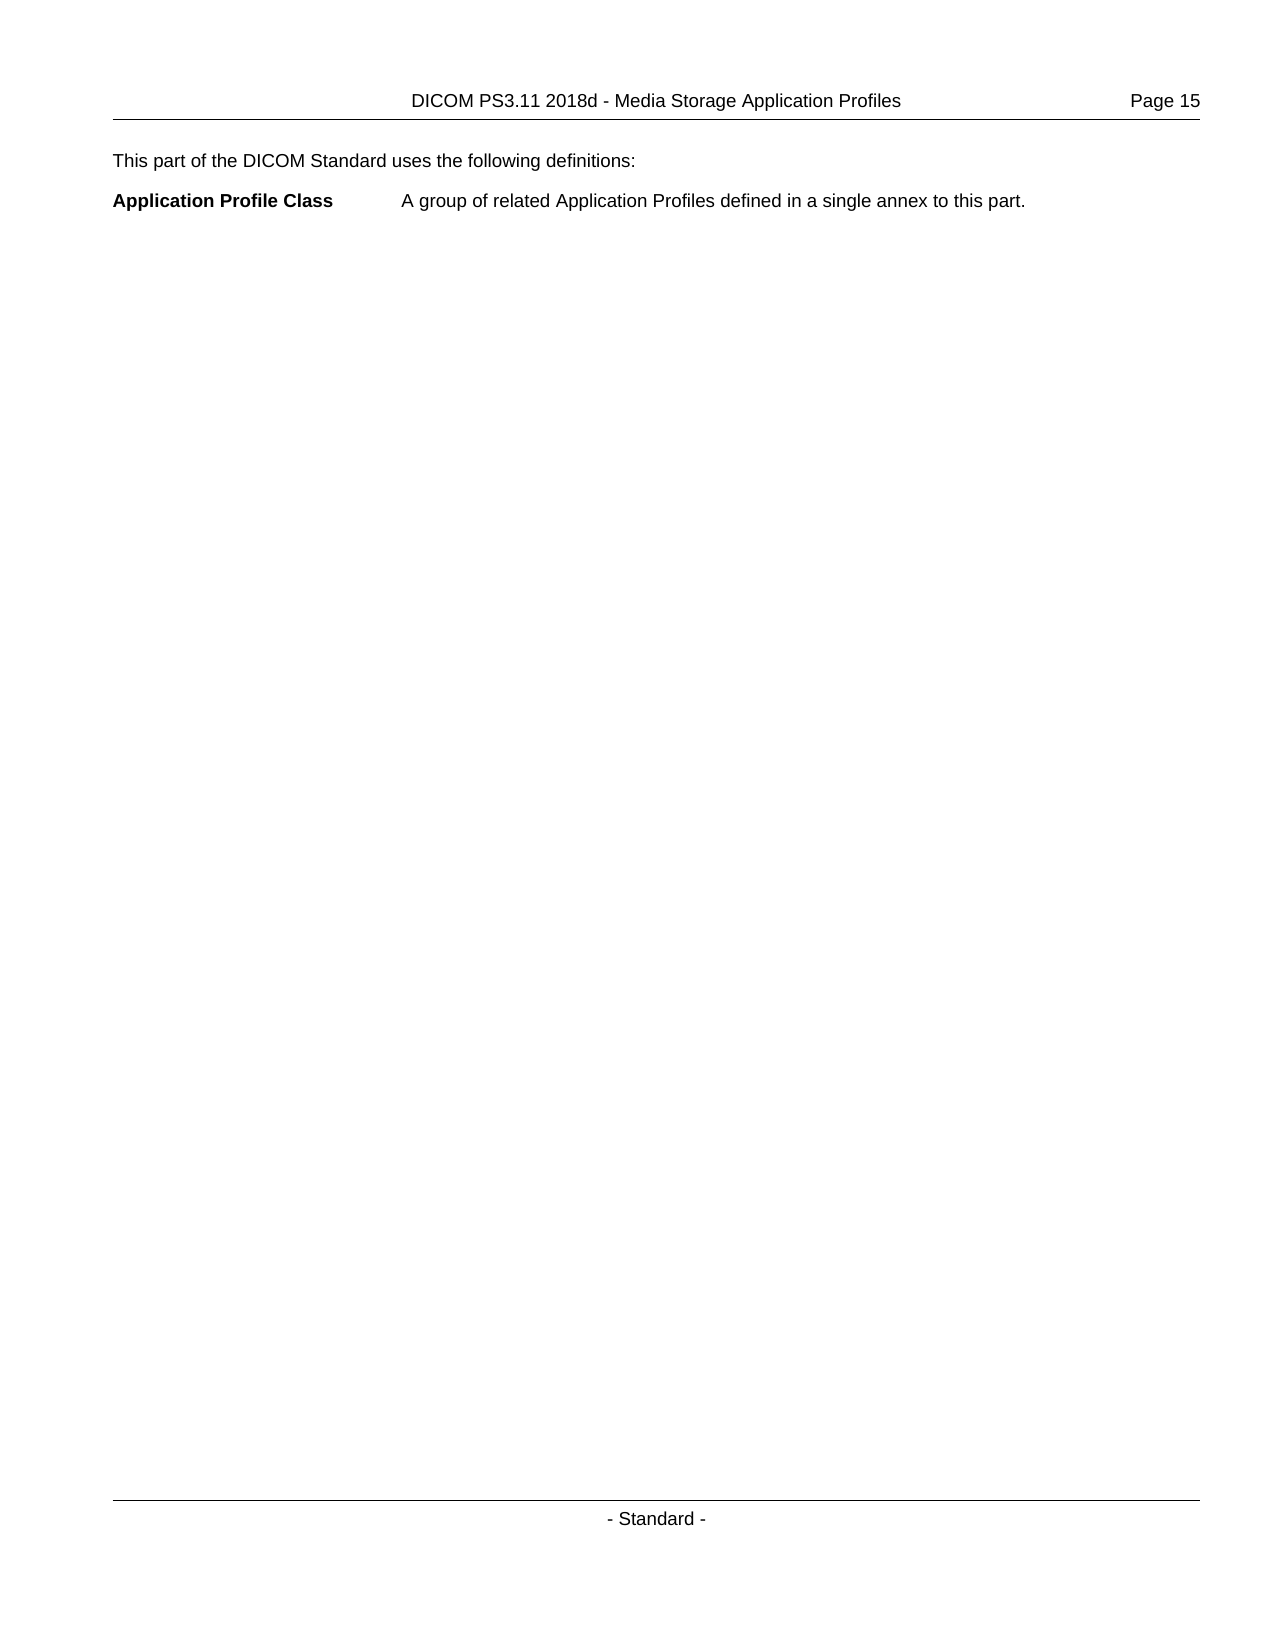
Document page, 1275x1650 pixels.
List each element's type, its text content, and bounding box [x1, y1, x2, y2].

text This part of the DICOM Standard uses the following definitions: [112, 150, 1200, 172]
text Application Profile Class A group of related Application Profiles defined in a single annex to this part. [112, 190, 1200, 212]
